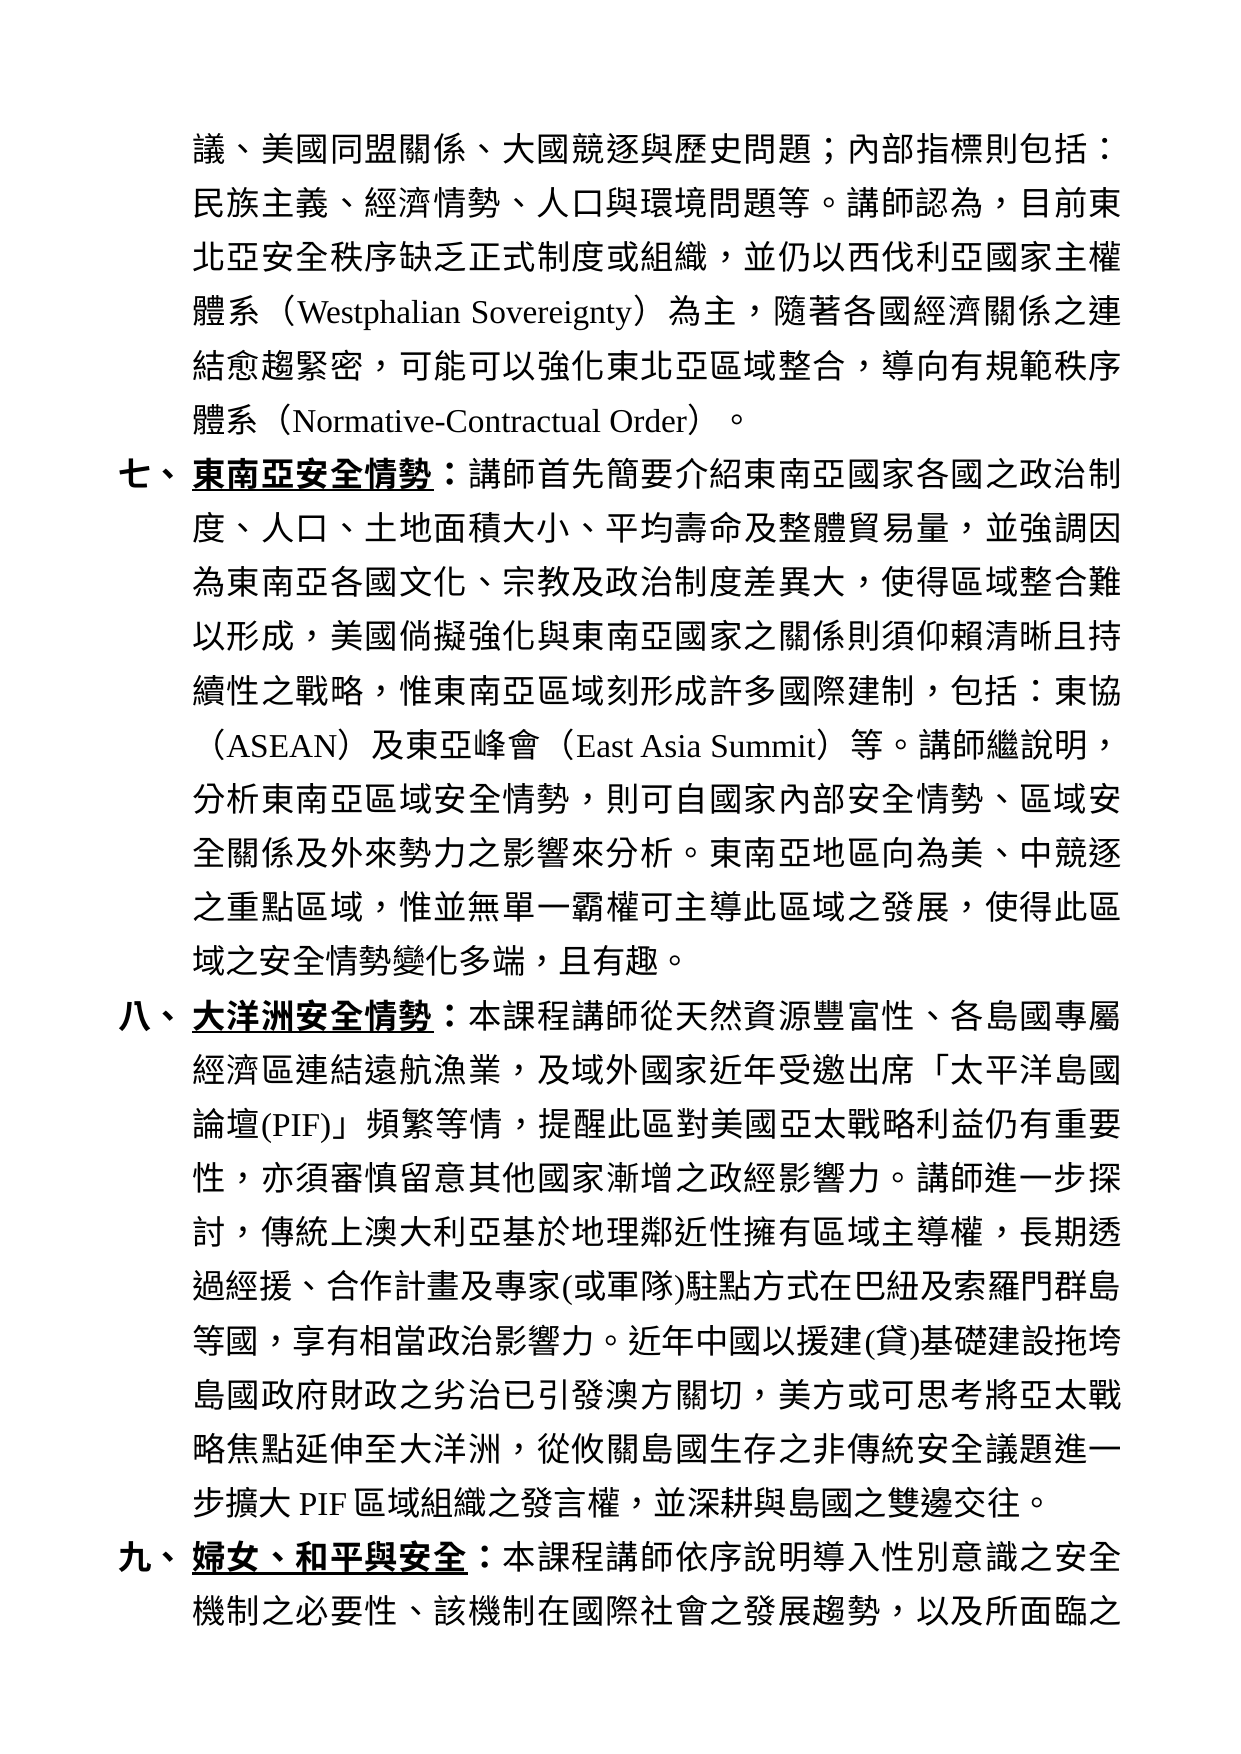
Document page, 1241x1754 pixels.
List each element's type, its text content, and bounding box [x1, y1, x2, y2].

list 大洋洲安全情勢：本課程講師從天然資源豐富性、各島國專屬經濟區連結遠航漁業，及域外國家近年受邀出席「太平洋島國論壇(PIF)」頻繁等情，提醒此區對美國亞太戰略利益仍有重要性，亦須審慎留意其他國家漸增之政經影響力。講師進一步探討，傳統上澳大利亞基於地理鄰近性擁有區域主導權，長期透過經援、合作計畫及專家(或軍隊)駐點方式在巴紐及索羅門群島等國，享有相當政治影響力。近年中國以援建(貸)基礎建設拖垮島國政府財政之劣治已引發澳方關切，美方或可思考將亞太戰略焦點延伸至大洋洲，從攸關島國生存之非傳統安全議題進一步擴大PIF區域組織之發言權，並深耕與島國之雙邊交往。 [118, 985, 1122, 1526]
list 議、美國同盟關係、大國競逐與歷史問題；內部指標則包括：民族主義、經濟情勢、人口與環境問題等。講師認為，目前東北亞安全秩序缺乏正式制度或組織，並仍以西伐利亞國家主權體系（Westphalian Sovereignty）為主，隨著各國經濟關係之連結愈趨緊密，可能可以強化東北亞區域整合，導向有規範秩序體系（Normative-Contractual Order）。 [118, 118, 1122, 443]
list 婦女、和平與安全：本課程講師依序說明導入性別意識之安全機制之必要性、該機制在國際社會之發展趨勢，以及所面臨之 [118, 1526, 1122, 1635]
list 東南亞安全情勢：講師首先簡要介紹東南亞國家各國之政治制度、人口、土地面積大小、平均壽命及整體貿易量，並強調因為東南亞各國文化、宗教及政治制度差異大，使得區域整合難以形成，美國倘擬強化與東南亞國家之關係則須仰賴清晰且持續性之戰略，惟東南亞區域刻形成許多國際建制，包括：東協（ASEAN）及東亞峰會（East Asia Summit）等。講師繼說明，分析東南亞區域安全情勢，則可自國家內部安全情勢、區域安全關係及外來勢力之影響來分析。東南亞地區向為美、中競逐之重點區域，惟並無單一霸權可主導此區域之發展，使得此區域之安全情勢變化多端，且有趣。 [118, 443, 1122, 985]
